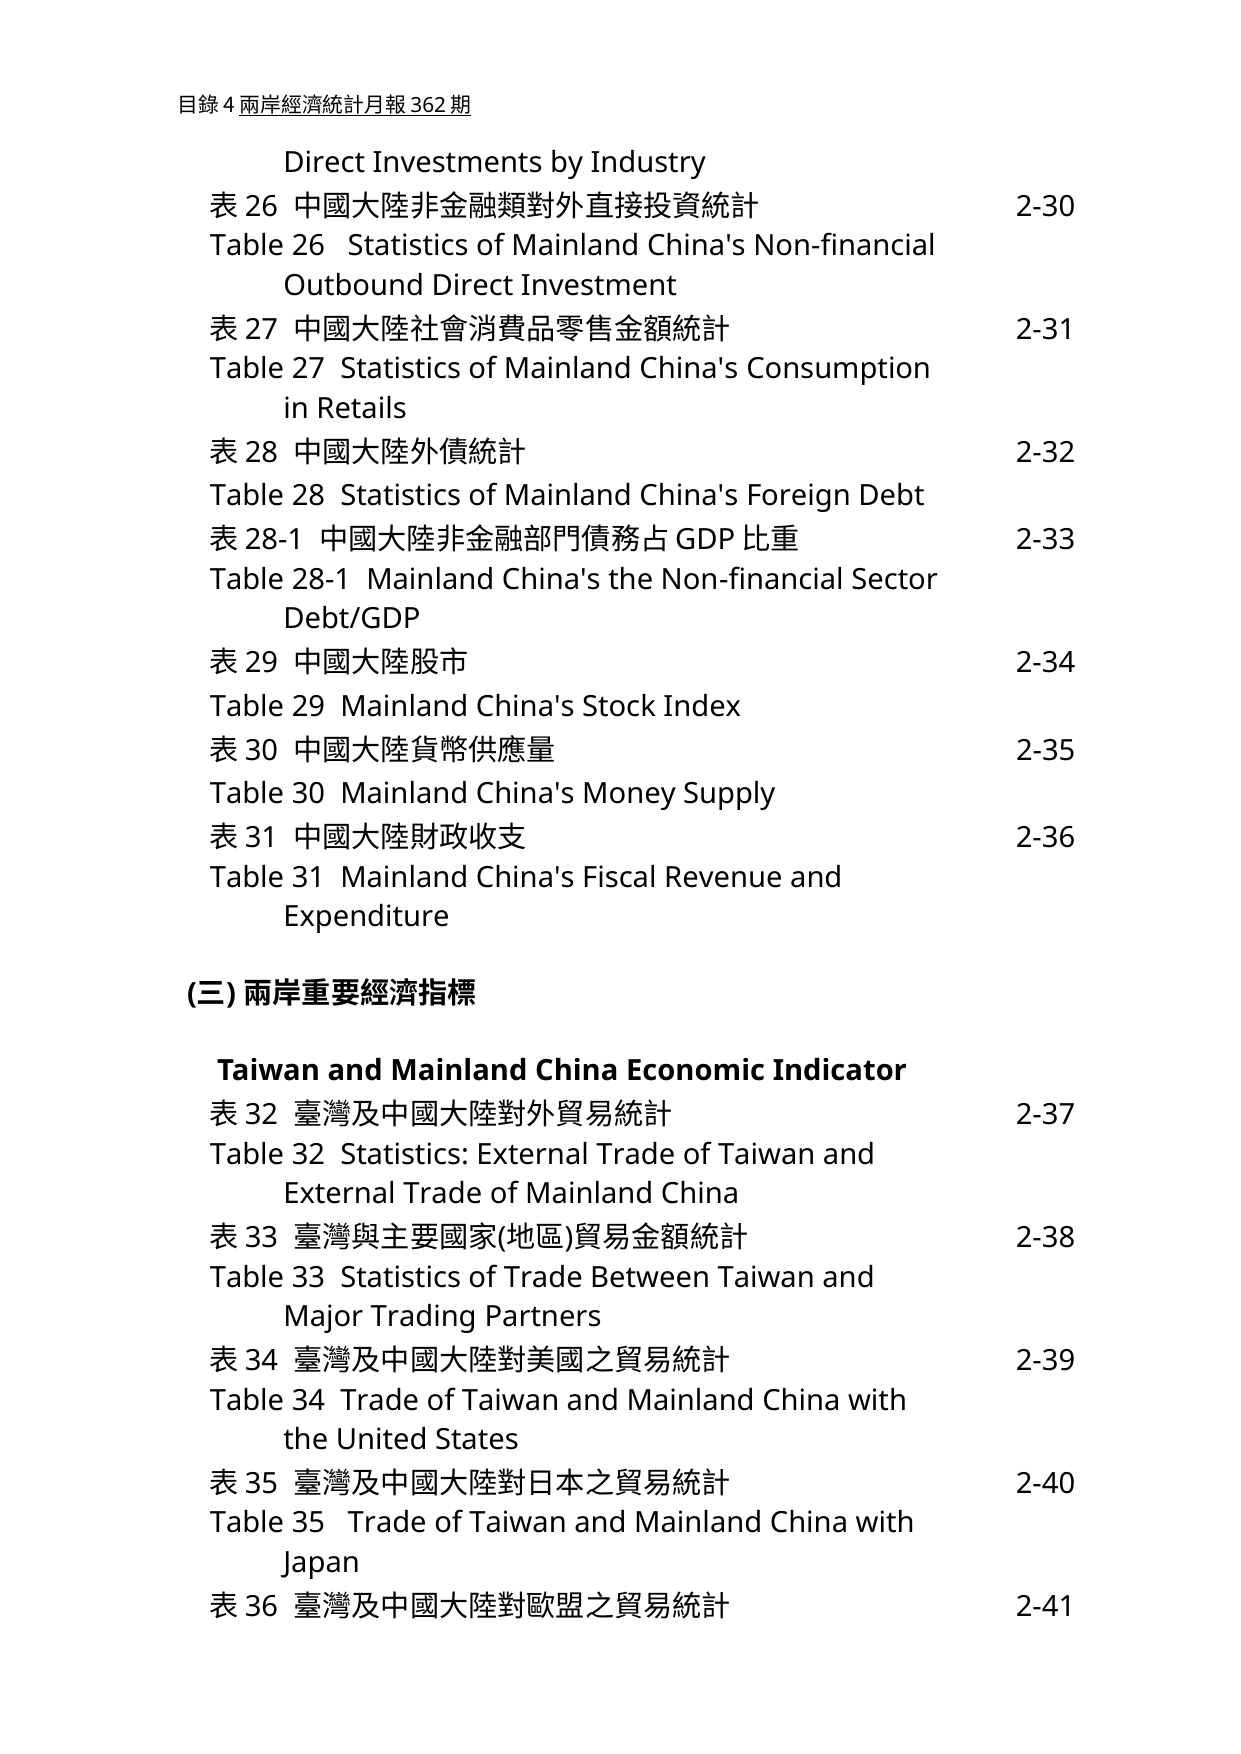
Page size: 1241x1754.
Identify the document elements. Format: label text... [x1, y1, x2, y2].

table_cell [1209, 637, 1240, 680]
table_cell [1013, 1501, 1179, 1580]
table_cell [1179, 1335, 1201, 1378]
table_cell [1131, 224, 1179, 303]
table_cell [948, 768, 1013, 812]
table_cell [1201, 1212, 1209, 1255]
table_cell [1179, 1133, 1201, 1212]
table_cell [1013, 1255, 1179, 1334]
table_cell Taiwan and Mainland China Economic Indicator [180, 1012, 948, 1089]
table_cell [948, 303, 1013, 347]
table_cell 2-30 [1013, 180, 1179, 224]
table_cell [948, 1089, 1013, 1132]
table_cell [1201, 1580, 1209, 1624]
table_cell 表28-1 中國大陸非金融部門債務占GDP比重 [180, 514, 948, 557]
table_cell Table 35 Trade of Taiwan and Mainland China with Japan [180, 1501, 948, 1580]
table_cell [1201, 141, 1209, 180]
table_cell [1209, 1378, 1240, 1457]
table_cell [1013, 768, 1179, 812]
table_cell [1209, 514, 1240, 557]
table_cell [948, 1212, 1013, 1255]
table_cell Table 29 Mainland China's Stock Index [180, 680, 948, 724]
table_cell [1209, 812, 1240, 855]
table_cell Table 26 Statistics of Mainland China's Non-financial Outbound Direct Investment [180, 224, 948, 303]
table_cell [1209, 180, 1240, 224]
table_cell [948, 1501, 1013, 1580]
table_cell [1013, 1378, 1179, 1457]
table_cell [1209, 855, 1240, 934]
table_cell [1201, 637, 1209, 680]
table_cell [1209, 1335, 1240, 1378]
table_cell [948, 1378, 1013, 1457]
table_cell [1179, 514, 1201, 557]
table_cell [948, 347, 1013, 426]
table_cell [1209, 426, 1240, 470]
table_cell [1201, 1133, 1209, 1212]
table_cell 2-39 [1013, 1335, 1179, 1378]
table_cell [1179, 470, 1201, 514]
table_cell [1201, 1012, 1209, 1089]
table_cell [1209, 470, 1240, 514]
table_cell [1209, 1501, 1240, 1580]
table_cell [1013, 224, 1117, 303]
table_cell [1209, 1089, 1240, 1132]
table_cell [1131, 141, 1179, 180]
table_cell [1201, 1378, 1209, 1457]
table_cell [1179, 347, 1201, 426]
table_cell [1201, 935, 1209, 1012]
table_cell 2-32 [1013, 426, 1179, 470]
table_cell [1201, 558, 1209, 637]
table_cell [1209, 680, 1240, 724]
table_cell [1179, 1580, 1201, 1624]
table_cell [948, 1133, 1013, 1212]
table_cell 2-40 [1013, 1458, 1179, 1501]
table_cell [1209, 1580, 1240, 1624]
table_cell [1209, 347, 1240, 426]
table_cell [1179, 1255, 1201, 1334]
table_cell 表29 中國大陸股市 [180, 637, 948, 680]
table_cell 表32 臺灣及中國大陸對外貿易統計 [180, 1089, 948, 1132]
table_cell [1179, 558, 1201, 637]
table_cell [1201, 1255, 1209, 1334]
table_cell [1179, 724, 1201, 768]
table_cell [1179, 426, 1201, 470]
table_cell Direct Investments by Industry [180, 141, 948, 180]
table_cell Table 30 Mainland China's Money Supply [180, 768, 948, 812]
table_cell [1209, 724, 1240, 768]
table_cell [1179, 1501, 1201, 1580]
table_cell 表26 中國大陸非金融類對外直接投資統計 [180, 180, 948, 224]
table_cell [948, 180, 1013, 224]
table_cell Table 28 Statistics of Mainland China's Foreign Debt [180, 470, 948, 514]
table_cell [948, 558, 1013, 637]
table_cell 表28 中國大陸外債統計 [180, 426, 948, 470]
table_cell [948, 1255, 1013, 1334]
table_cell [1209, 141, 1240, 180]
table_cell [1209, 1458, 1240, 1501]
table_cell Table 32 Statistics: External Trade of Taiwan and External Trade of Mainland China [180, 1133, 948, 1212]
table_cell [1013, 1133, 1117, 1212]
table_cell [1013, 1012, 1179, 1089]
table_cell [1117, 224, 1131, 303]
table_cell [1201, 1335, 1209, 1378]
table_cell [1179, 1458, 1201, 1501]
table_cell 2-36 [1013, 812, 1179, 855]
table_cell [1209, 224, 1240, 303]
table_cell [948, 514, 1013, 557]
table_cell [948, 1335, 1013, 1378]
table_cell 2-34 [1013, 637, 1179, 680]
table_cell [948, 470, 1013, 514]
table_cell 表33 臺灣與主要國家(地區)貿易金額統計 [180, 1212, 948, 1255]
table_cell [1179, 812, 1201, 855]
table_cell [1201, 514, 1209, 557]
table_cell Table 31 Mainland China's Fiscal Revenue and Expenditure [180, 855, 948, 934]
table_cell [1013, 347, 1179, 426]
table_cell [1201, 470, 1209, 514]
table_cell [1179, 1378, 1201, 1457]
table_cell [1209, 303, 1240, 347]
table_cell 表36 臺灣及中國大陸對歐盟之貿易統計 [180, 1580, 948, 1624]
table_cell [1209, 935, 1240, 1012]
table_cell [1201, 1458, 1209, 1501]
table_cell [1013, 680, 1179, 724]
table_cell [948, 1012, 1013, 1089]
table_cell 表30 中國大陸貨幣供應量 [180, 724, 948, 768]
table_cell [1201, 855, 1209, 934]
table_cell [1179, 224, 1201, 303]
table_cell [1209, 768, 1240, 812]
table_cell [1117, 1133, 1131, 1212]
table_cell [1201, 180, 1209, 224]
table_cell 表27 中國大陸社會消費品零售金額統計 [180, 303, 948, 347]
table_cell [948, 224, 1013, 303]
table_cell [1201, 224, 1209, 303]
table_cell 表34 臺灣及中國大陸對美國之貿易統計 [180, 1335, 948, 1378]
table_cell [948, 1580, 1013, 1624]
table_cell [1179, 303, 1201, 347]
table_cell [1179, 141, 1201, 180]
table_cell [1201, 724, 1209, 768]
table_cell 2-38 [1013, 1212, 1179, 1255]
table_cell [1209, 1255, 1240, 1334]
table_cell [1179, 768, 1201, 812]
table_cell [948, 141, 1013, 180]
table_cell [948, 1458, 1013, 1501]
table_cell [1013, 141, 1117, 180]
table_cell [1201, 303, 1209, 347]
table_cell [1201, 1501, 1209, 1580]
table_cell [1013, 470, 1179, 514]
table_cell Table 27 Statistics of Mainland China's Consumption in Retails [180, 347, 948, 426]
table_cell [1201, 347, 1209, 426]
table_cell [1179, 680, 1201, 724]
table_cell [1201, 1089, 1209, 1132]
table_cell 表35 臺灣及中國大陸對日本之貿易統計 [180, 1458, 948, 1501]
table_cell [1209, 1012, 1240, 1089]
table_cell [948, 724, 1013, 768]
table_cell [948, 426, 1013, 470]
table_cell [948, 855, 1013, 934]
table_cell [1179, 637, 1201, 680]
table_cell [1179, 180, 1201, 224]
table_cell [948, 680, 1013, 724]
table_cell [1013, 558, 1179, 637]
table_cell Table 34 Trade of Taiwan and Mainland China with the United States [180, 1378, 948, 1457]
table_cell [948, 935, 1013, 1012]
table_cell [1117, 141, 1131, 180]
table_cell [1201, 426, 1209, 470]
table_cell [1179, 935, 1201, 1012]
table_cell [1201, 768, 1209, 812]
table_cell 2-37 [1013, 1089, 1179, 1132]
table_cell [1013, 935, 1179, 1012]
table_cell [1201, 680, 1209, 724]
table_cell 表31 中國大陸財政收支 [180, 812, 948, 855]
table_cell [1131, 1133, 1179, 1212]
table_cell [1179, 1089, 1201, 1132]
table_cell 2-33 [1013, 514, 1179, 557]
table_cell [1209, 558, 1240, 637]
table_cell Table 28-1 Mainland China's the Non‑financial Sector Debt/GDP [180, 558, 948, 637]
table_cell [1013, 855, 1179, 934]
table_cell [1209, 1133, 1240, 1212]
table_cell Table 33 Statistics of Trade Between Taiwan and Major Trading Partners [180, 1255, 948, 1334]
table_cell [1201, 812, 1209, 855]
table_cell 2-35 [1013, 724, 1179, 768]
table_cell (三) 兩岸重要經濟指標 [180, 935, 948, 1012]
table_cell [1179, 1212, 1201, 1255]
table_cell [1179, 855, 1201, 934]
table_cell [948, 812, 1013, 855]
table_cell 2-41 [1013, 1580, 1179, 1624]
table_cell [1179, 1012, 1201, 1089]
table_cell [948, 637, 1013, 680]
table_cell 2-31 [1013, 303, 1179, 347]
table_cell [1209, 1212, 1240, 1255]
